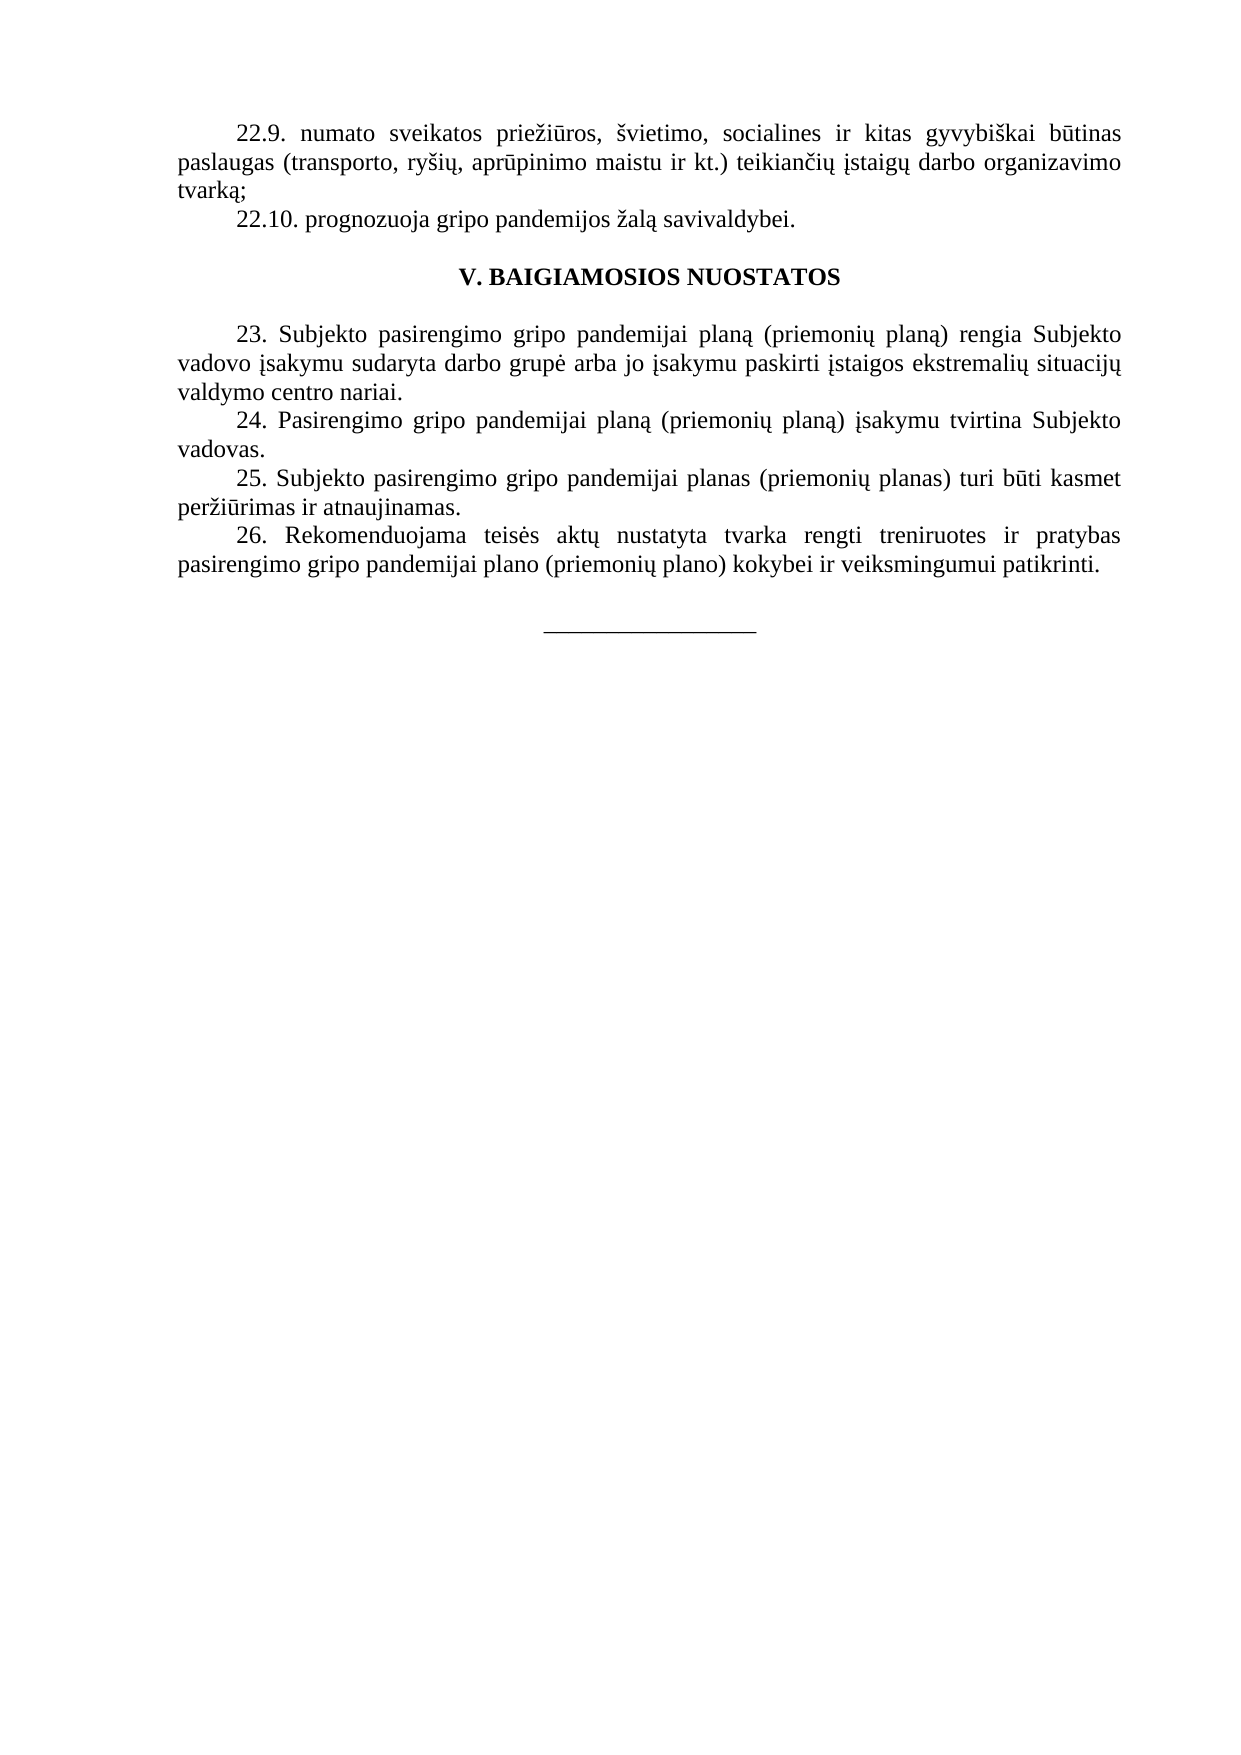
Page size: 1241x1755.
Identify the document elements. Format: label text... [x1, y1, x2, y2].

text 22.10. prognozuoja gripo pandemijos žalą savivaldybei. [177, 204, 1122, 233]
text 25. Subjekto pasirengimo gripo pandemijai planas (priemonių planas) turi būti kasmet peržiūrimas ir atnaujinamas. [177, 463, 1122, 521]
text 26. Rekomenduojama teisės aktų nustatyta tvarka rengti treniruotes ir pratybas pasirengimo gripo pandemijai plano (priemonių plano) kokybei ir veiksmingumui patikrinti. [177, 521, 1122, 578]
text _________________ [177, 607, 1122, 636]
text 22.9. numato sveikatos priežiūros, švietimo, socialines ir kitas gyvybiškai būtinas paslaugas (transporto, ryšių, aprūpinimo maistu ir kt.) teikiančių įstaigų darbo organizavimo tvarką; [177, 118, 1122, 204]
text 24. Pasirengimo gripo pandemijai planą (priemonių planą) įsakymu tvirtina Subjekto vadovas. [177, 406, 1122, 463]
text V. BAIGIAMOSIOS NUOSTATOS [177, 262, 1122, 291]
text 23. Subjekto pasirengimo gripo pandemijai planą (priemonių planą) rengia Subjekto vadovo įsakymu sudaryta darbo grupė arba jo įsakymu paskirti įstaigos ekstremalių situacijų valdymo centro nariai. [177, 319, 1122, 406]
